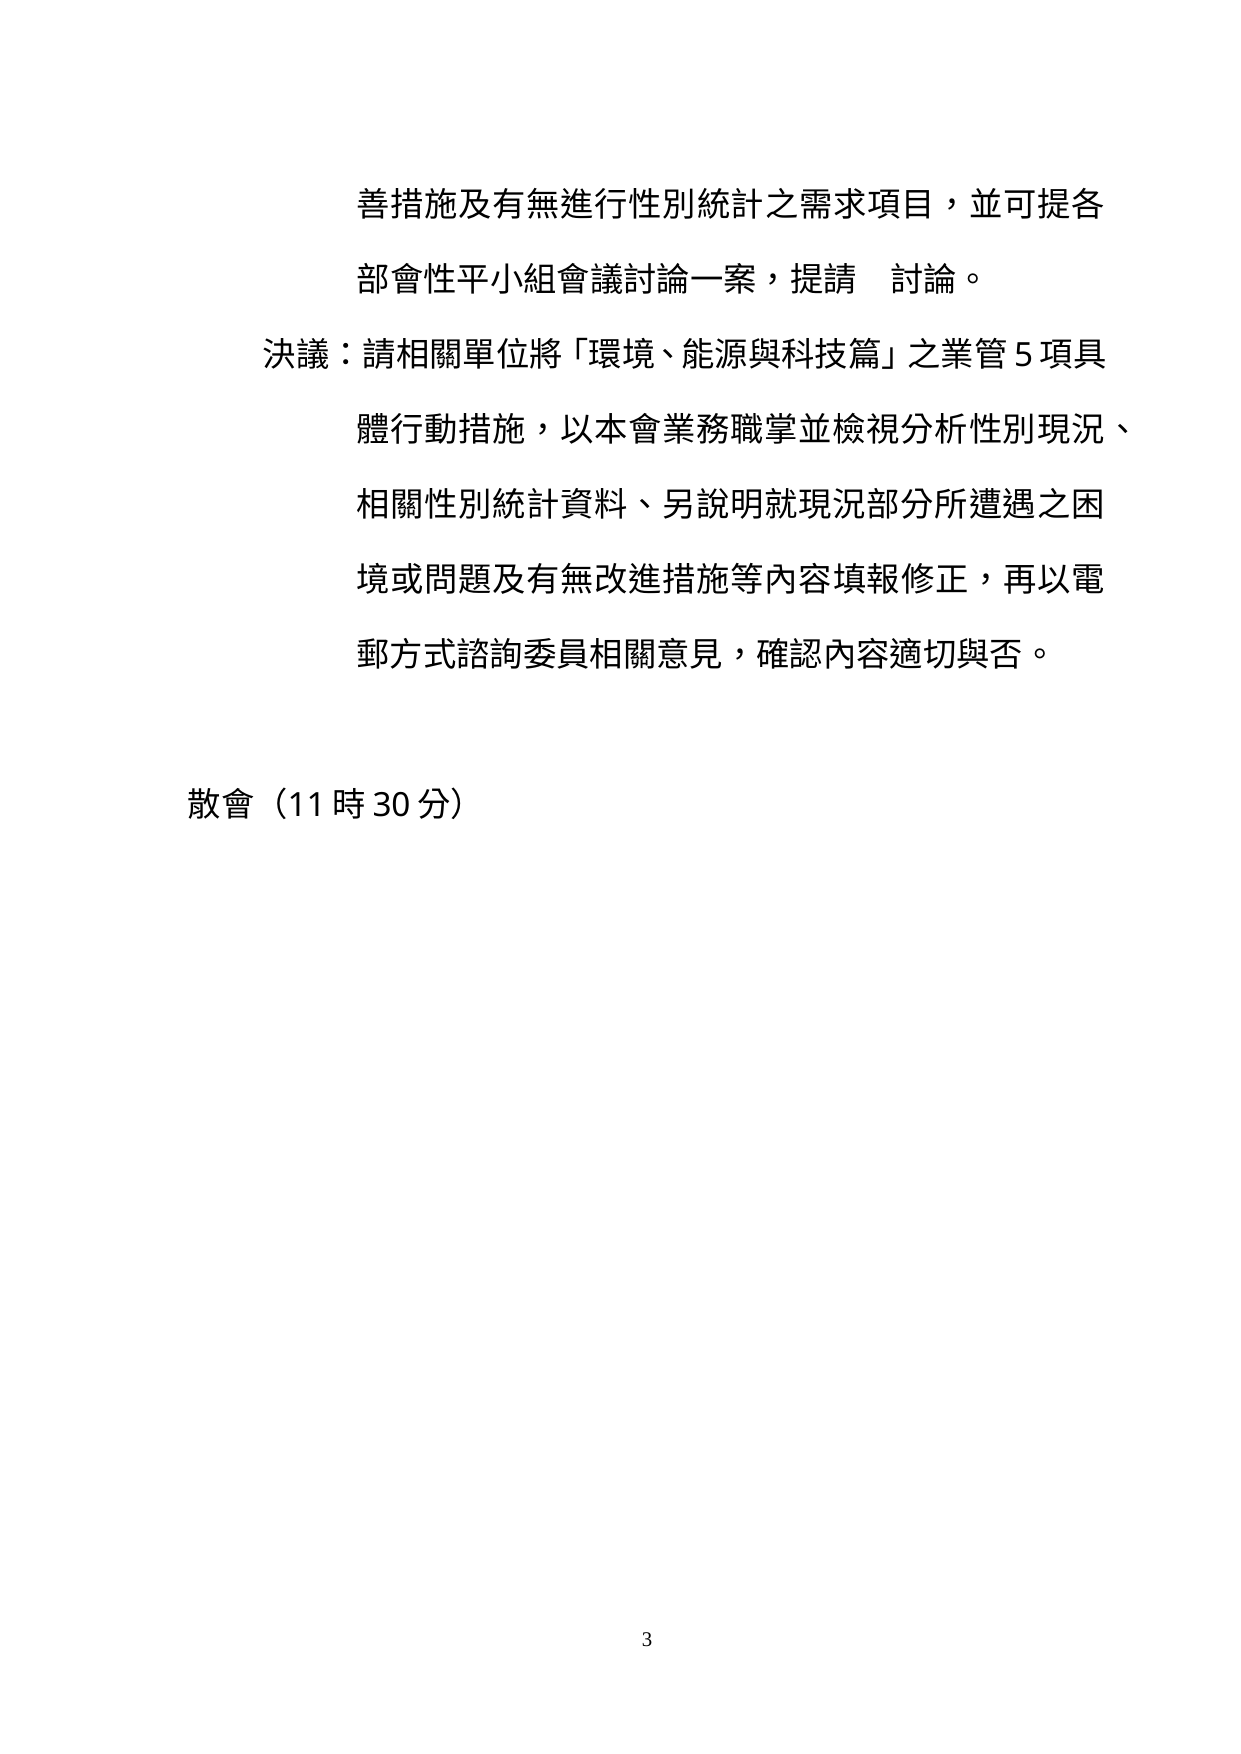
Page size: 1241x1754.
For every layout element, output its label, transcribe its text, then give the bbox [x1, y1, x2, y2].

text 散會（11時30分） [187, 764, 1106, 839]
text 善措施及有無進行性別統計之需求項目，並可提各部會性平小組會議討論一案，提請 討論。 [225, 164, 1106, 314]
text 決議：請相關單位將「環境、能源與科技篇」之業管5項具體行動措施，以本會業務職掌並檢視分析性別現況、相關性別統計資料、另說明就現況部分所遭遇之困境或問題及有無改進措施等內容填報修正，再以電郵方式諮詢委員相關意見，確認內容適切與否。 [262, 314, 1106, 689]
